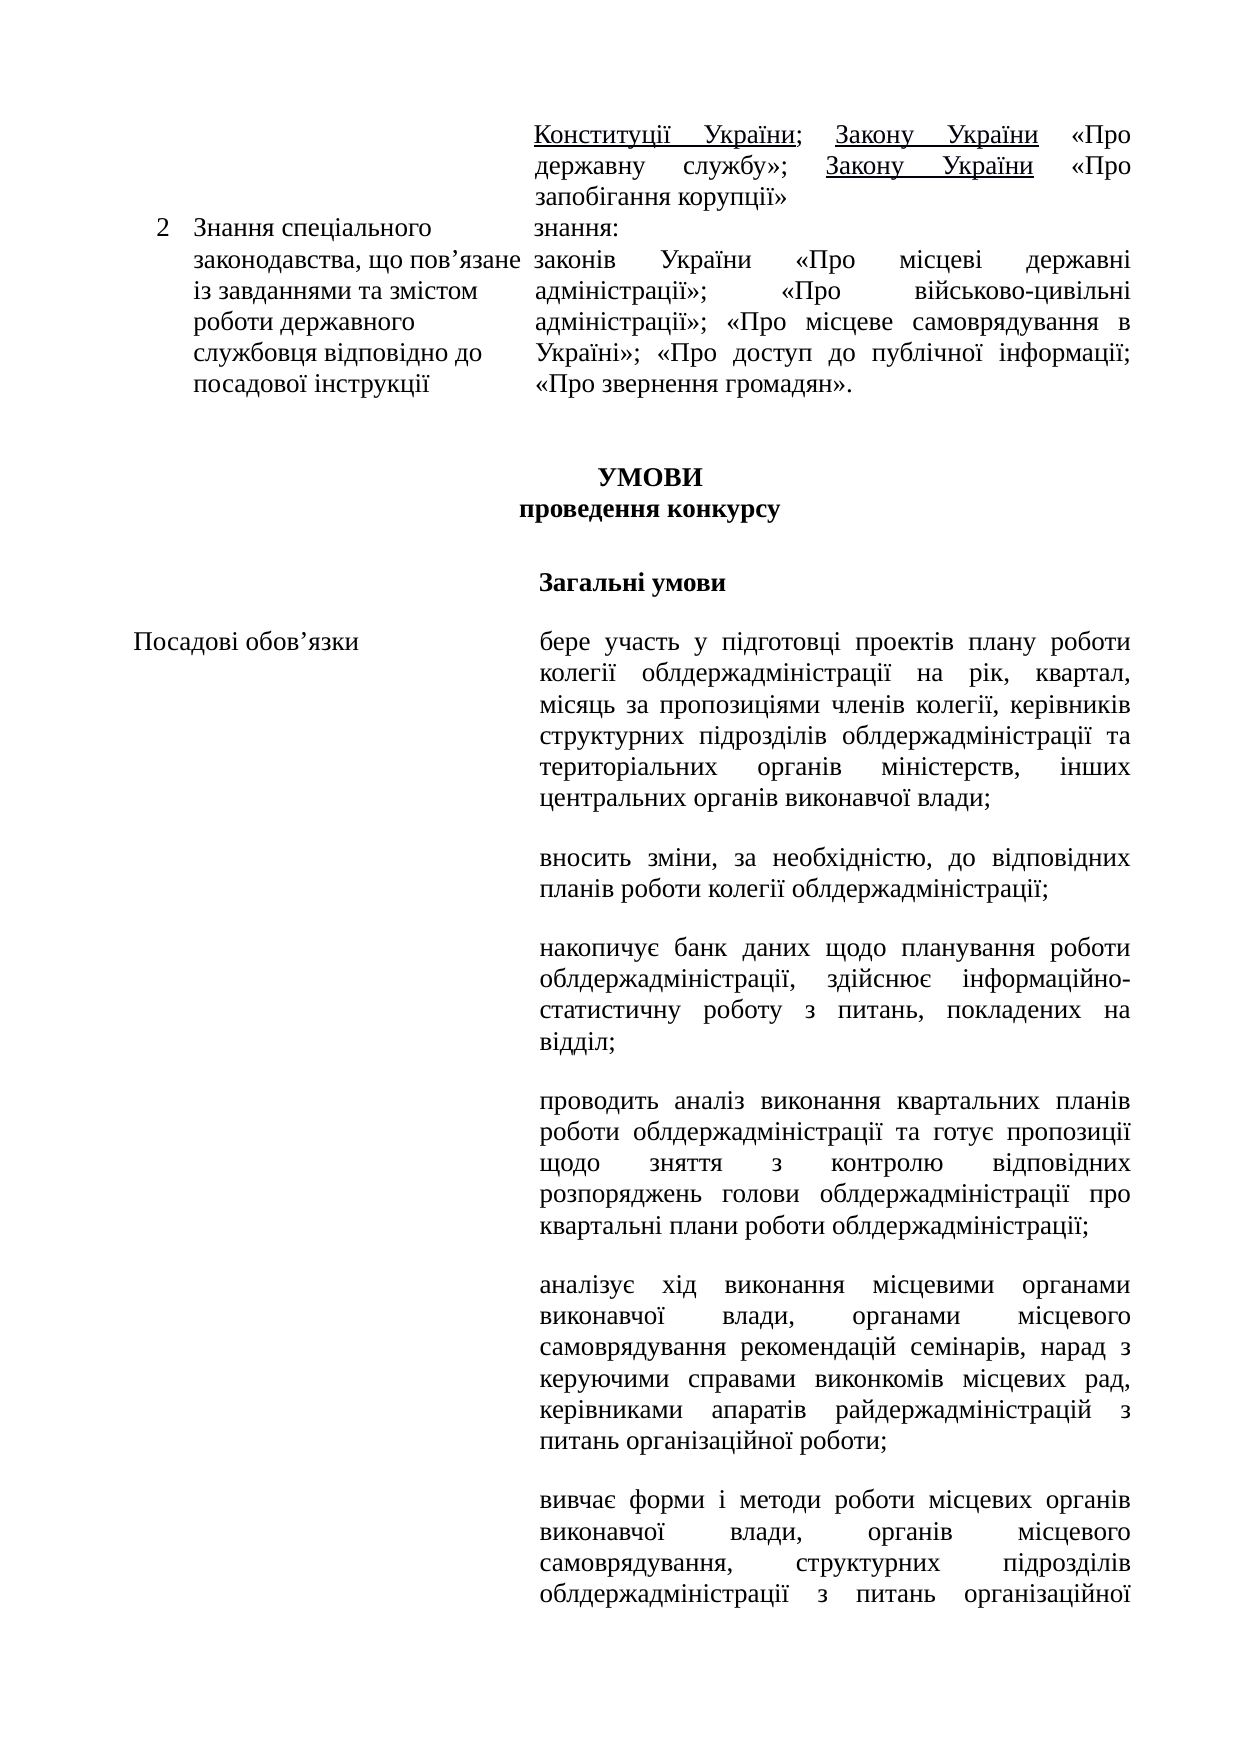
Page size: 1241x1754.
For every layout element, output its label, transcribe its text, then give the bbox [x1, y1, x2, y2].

table_cell знання: законів України «Про місцеві державні адміністрації»; «Про військово-цивільні адміністрації»; «Про місцеве самоврядування в Україні»; «Про доступ до публічної інформації; «Про звернення громадян». [535, 212, 1131, 461]
table_cell бере участь у підготовці проектів плану роботи колегії облдержадміністрації на рік, квартал, місяць за пропозиціями членів колегії, керівників структурних підрозділів облдержадміністрації та територіальних органів міністерств, інших центральних органів виконавчої влади; вносить зміни, за необхідністю, до відповідних планів роботи колегії облдержадміністрації; накопичує банк даних щодо планування роботи облдержадміністрації, здійснює інформаційно-статистичну роботу з питань, покладених на відділ; проводить аналіз виконання квартальних планів роботи облдержадміністрації та готує пропозиції щодо зняття з контролю відповідних розпоряджень голови облдержадміністрації про квартальні плани роботи облдержадміністрації; аналізує хід виконання місцевими органами виконавчої влади, органами місцевого самоврядування рекомендацій семінарів, нарад з керуючими справами виконкомів місцевих рад, керівниками апаратів райдержадміністрацій з питань організаційної роботи; вивчає форми і методи роботи місцевих органів виконавчої влади, органів місцевого самоврядування, структурних підрозділів облдержадміністрації з питань організаційної [539, 611, 1131, 1608]
table_header Загальні умови [133, 552, 1131, 611]
text УМОВИ [180, 461, 1120, 492]
table_cell [133, 118, 193, 212]
table_cell 2 [133, 212, 193, 461]
table_cell Посадові обов’язки [133, 611, 539, 1608]
table_cell Конституції України; Закону України «Про державну службу»; Закону України «Про запобігання корупції» [535, 118, 1131, 212]
text проведення конкурсу [180, 492, 1120, 552]
table_cell Знання спеціального законодавства, що пов’язане із завданнями та змістом роботи державного службовця відповідно до посадової інструкції [193, 212, 534, 461]
table_cell [193, 118, 534, 212]
